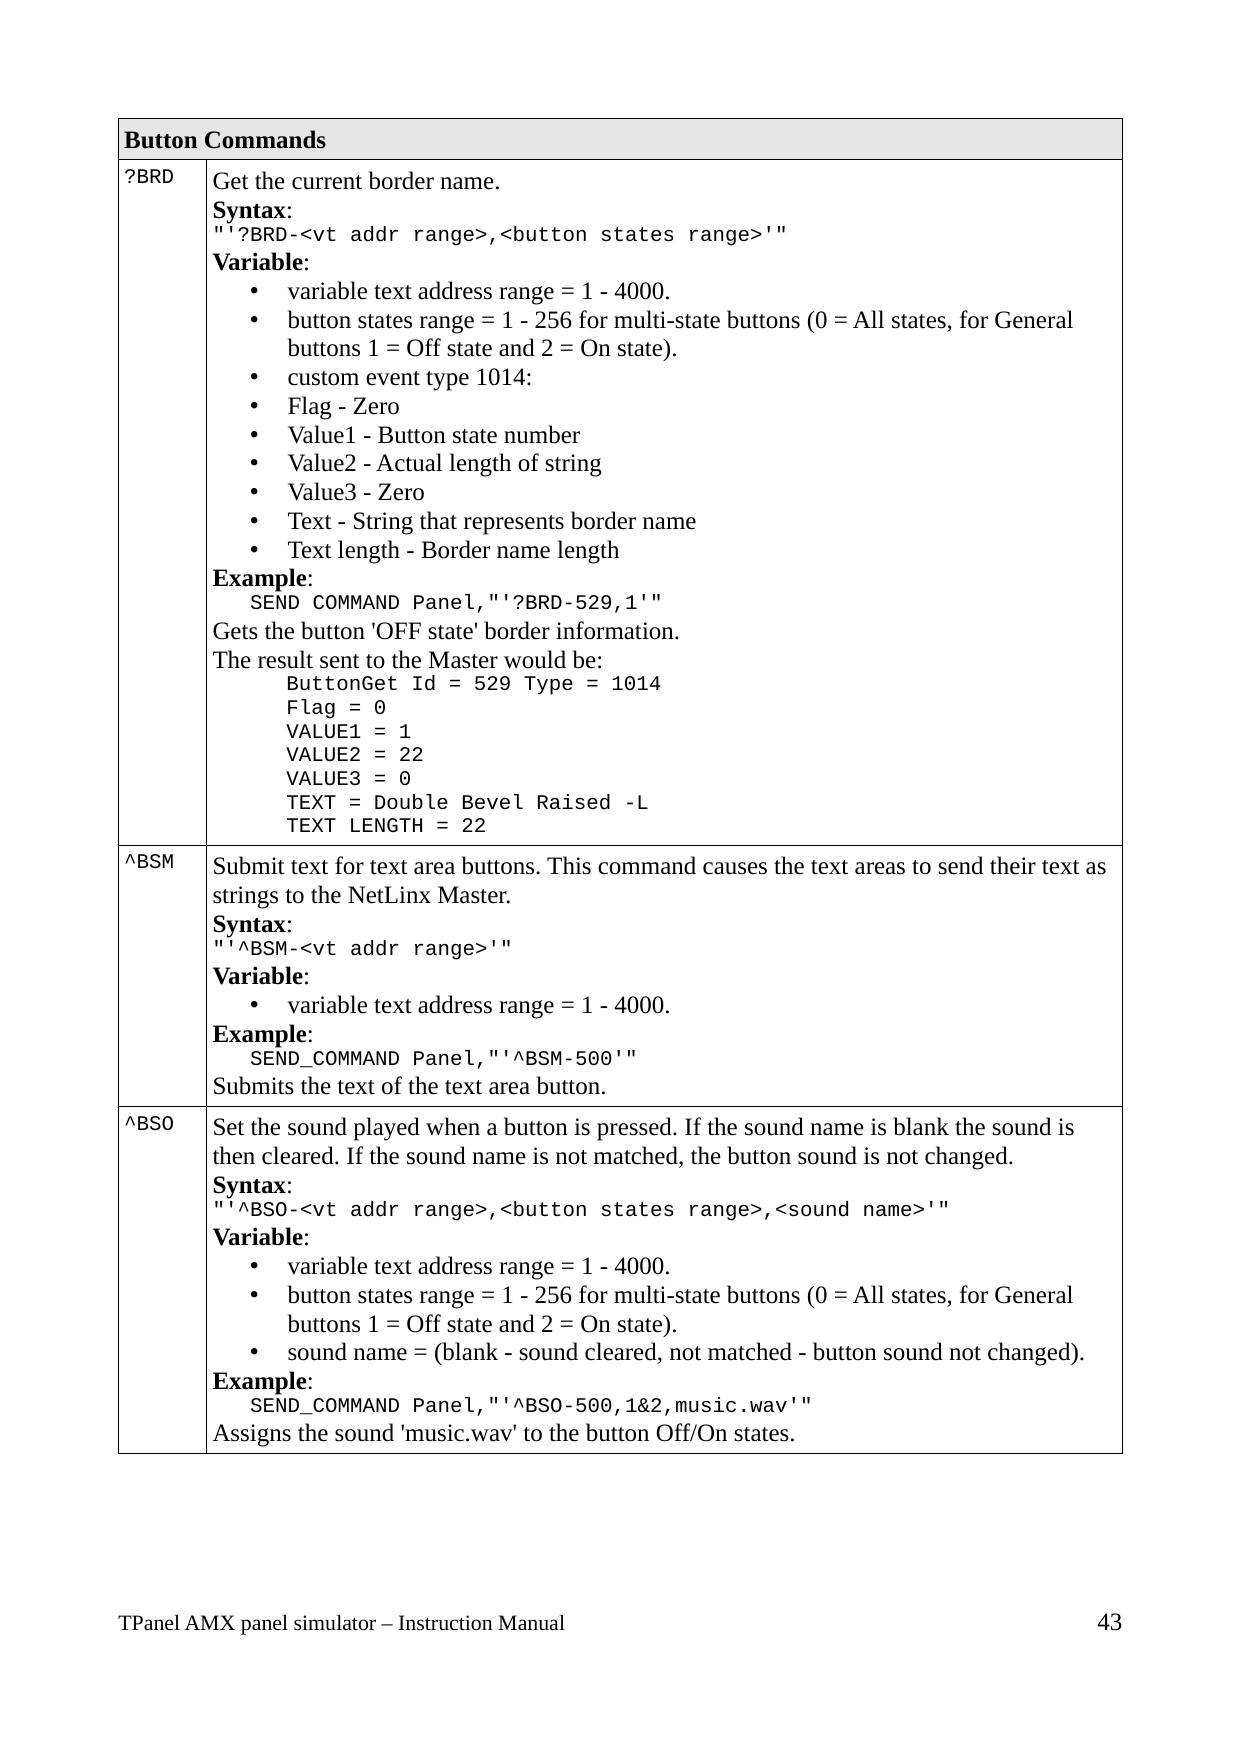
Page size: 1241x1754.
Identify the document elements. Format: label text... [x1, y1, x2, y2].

table_header Button Commands [119, 119, 1122, 159]
table_cell Set the sound played when a button is pressed. If the sound name is blank the sound is then cleared. If the sound name is not matched, the button sound is not changed. Syntax: "'^BSO-<vt addr range>,<button states range>,<sound name>'" Variable: variable text address range = 1 - 4000. button states range = 1 - 256 for multi-state buttons (0 = All states, for General buttons 1 = Off state and 2 = On state). sound name = (blank - sound cleared, not matched - button sound not changed). Example: SEND_COMMAND Panel,"'^BSO-500,1&2,music.wav'" Assigns the sound 'music.wav' to the button Off/On states. [207, 1107, 1122, 1453]
table_cell Submit text for text area buttons. This command causes the text areas to send their text as strings to the NetLinx Master. Syntax: "'^BSM-<vt addr range>'" Variable: variable text address range = 1 - 4000. Example: SEND_COMMAND Panel,"'^BSM-500'" Submits the text of the text area button. [207, 846, 1122, 1106]
table_cell Get the current border name. Syntax: "'?BRD-<vt addr range>,<button states range>'" Variable: variable text address range = 1 - 4000. button states range = 1 - 256 for multi-state buttons (0 = All states, for General buttons 1 = Off state and 2 = On state). custom event type 1014: Flag - Zero Value1 - Button state number Value2 - Actual length of string Value3 - Zero Text - String that represents border name Text length - Border name length Example: SEND COMMAND Panel,"'?BRD-529,1'" Gets the button 'OFF state' border information. The result sent to the Master would be: ButtonGet Id = 529 Type = 1014 Flag = 0 VALUE1 = 1 VALUE2 = 22 VALUE3 = 0 TEXT = Double Bevel Raised -L TEXT LENGTH = 22 [207, 160, 1122, 845]
table_cell ?BRD [119, 160, 206, 845]
table_cell ^BSO [119, 1107, 206, 1453]
table_cell ^BSM [119, 846, 206, 1106]
